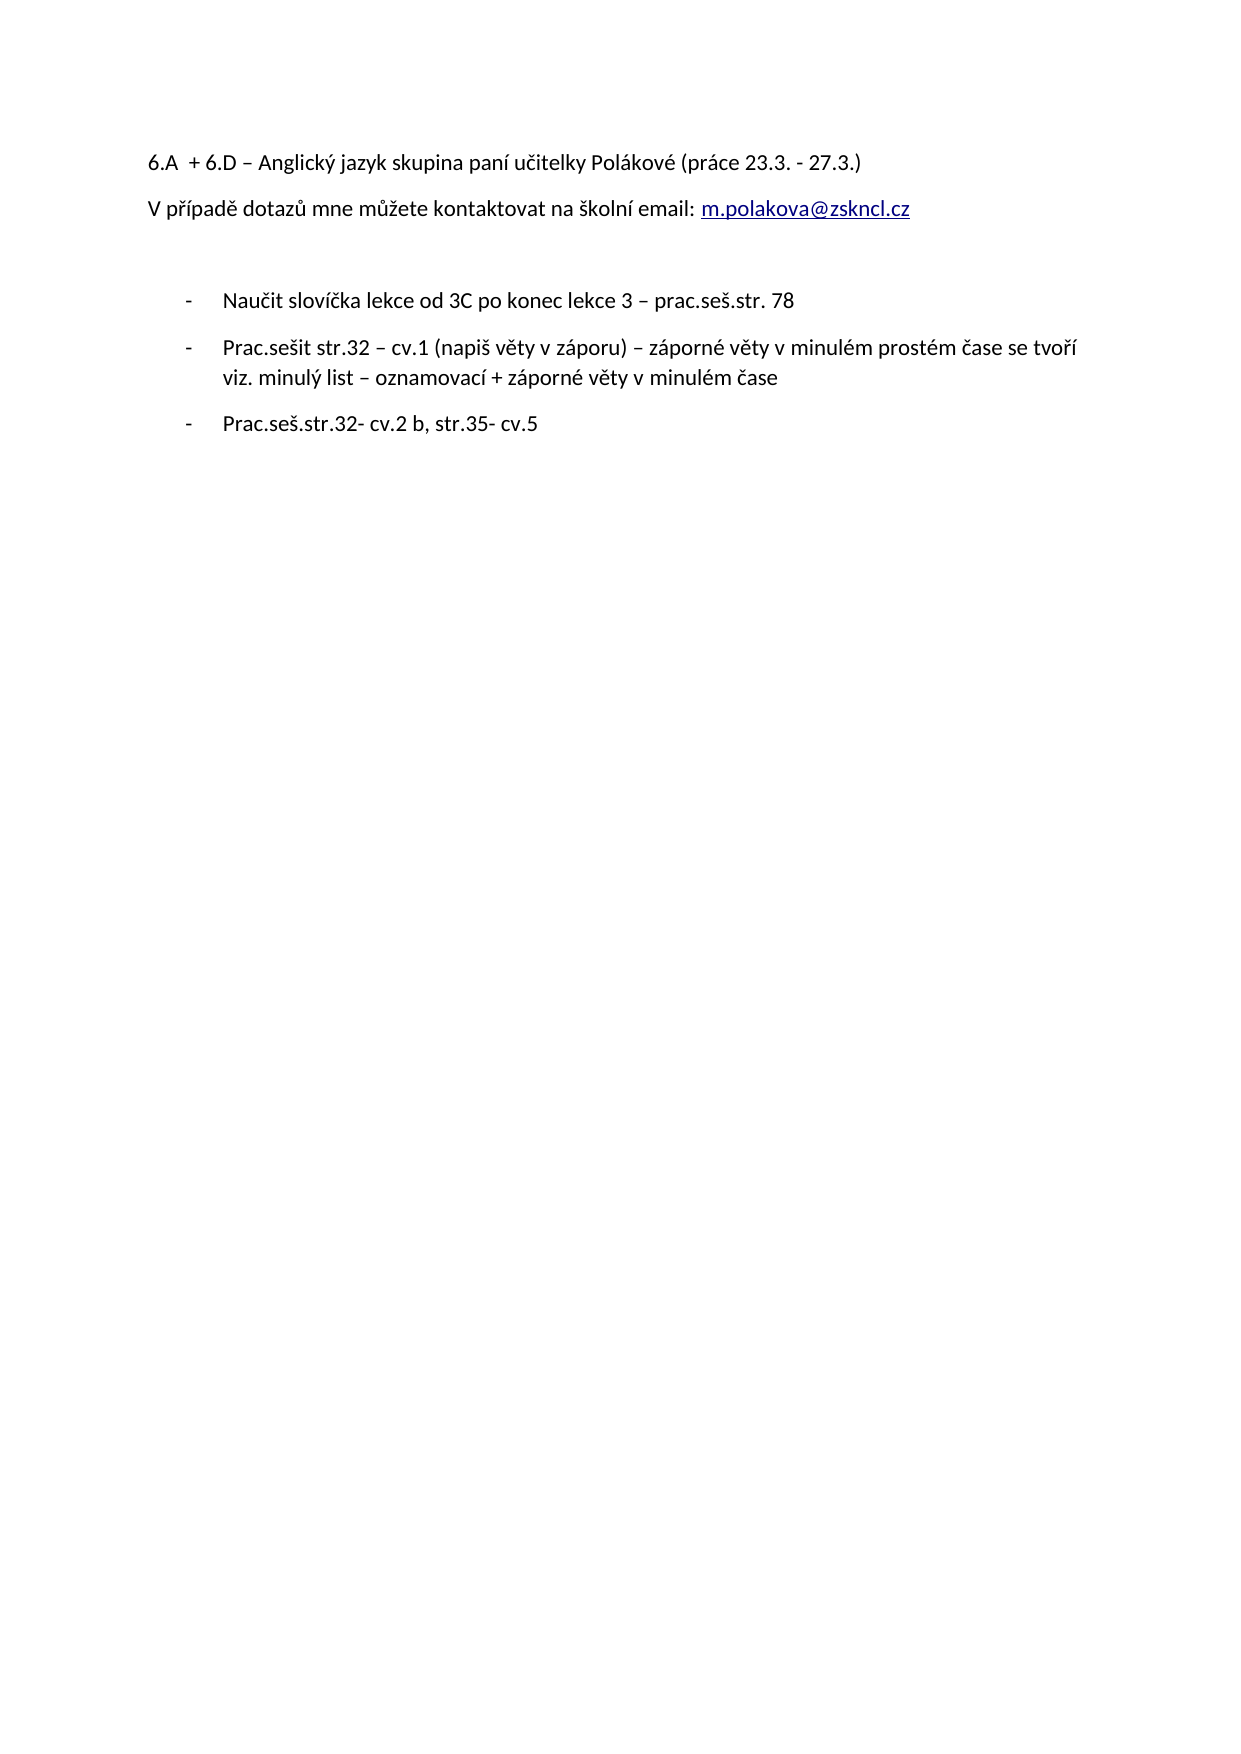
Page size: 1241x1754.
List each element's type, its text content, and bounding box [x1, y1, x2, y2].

text 6.A + 6.D – Anglický jazyk skupina paní učitelky Polákové (práce 23.3. - 27.3.) [148, 148, 1093, 176]
text V případě dotazů mne můžete kontaktovat na školní email: m.polakova@zskncl.cz [148, 194, 1093, 222]
list Prac.seš.str.32- cv.2 b, str.35- cv.5 [185, 409, 1093, 437]
list Prac.sešit str.32 – cv.1 (napiš věty v záporu) – záporné věty v minulém prostém čase se tvoří viz. minulý list – oznamovací + záporné věty v minulém čase [185, 333, 1093, 391]
list Naučit slovíčka lekce od 3C po konec lekce 3 – prac.seš.str. 78 [185, 287, 1093, 315]
